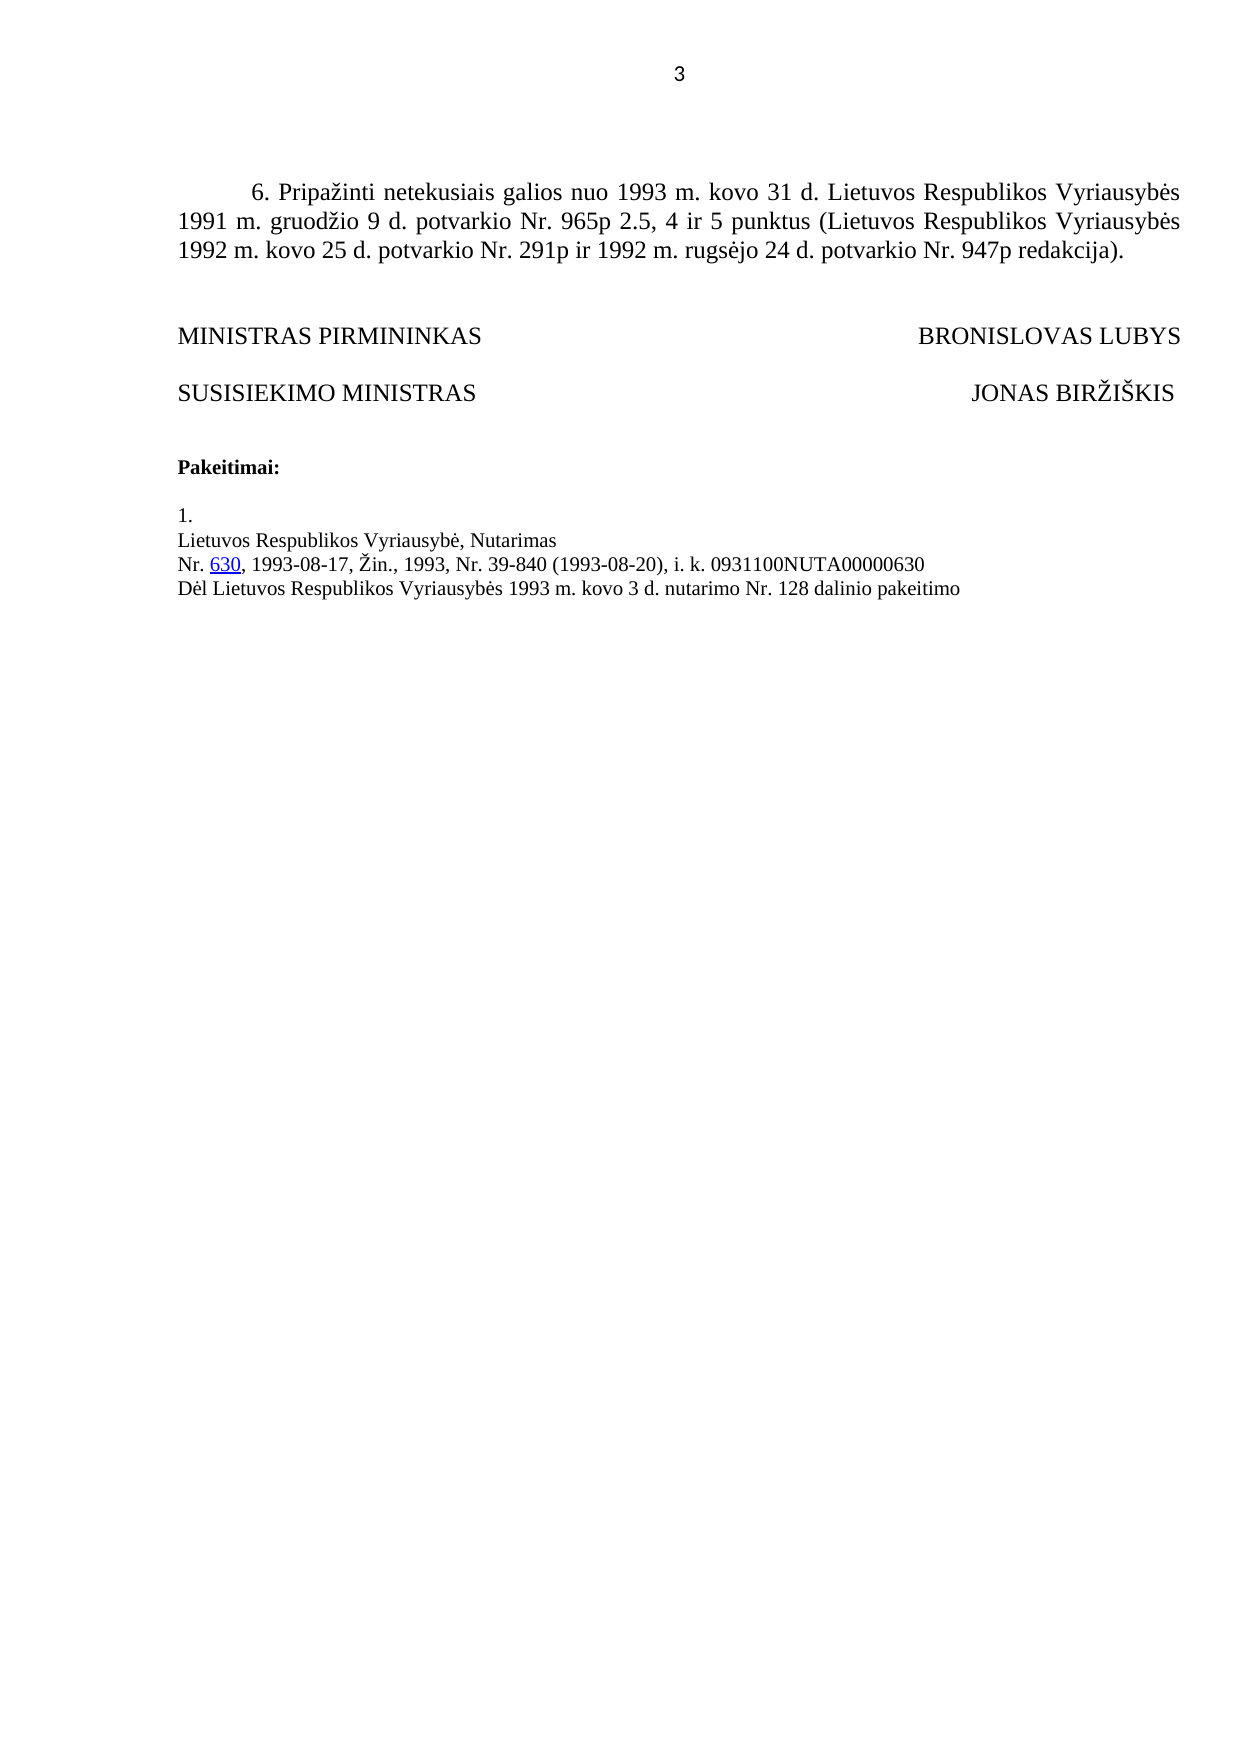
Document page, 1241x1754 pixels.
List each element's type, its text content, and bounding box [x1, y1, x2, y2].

text 1. [177, 503, 1181, 527]
text MINISTRAS PIRMININKAS BRONISLOVAS LUBYS [177, 321, 1181, 350]
text Dėl Lietuvos Respublikos Vyriausybės 1993 m. kovo 3 d. nutarimo Nr. 128 dalinio pakeitimo [177, 576, 1181, 600]
text 6. Pripažinti netekusiais galios nuo 1993 m. kovo 31 d. Lietuvos Respublikos Vyriausybės 1991 m. gruodžio 9 d. potvarkio Nr. 965p 2.5, 4 ir 5 punktus (Lietuvos Respublikos Vyriausybės 1992 m. kovo 25 d. potvarkio Nr. 291p ir 1992 m. rugsėjo 24 d. potvarkio Nr. 947p redakcija). [177, 177, 1181, 263]
text Pakeitimai: [177, 455, 1181, 479]
text Lietuvos Respublikos Vyriausybė, Nutarimas [177, 527, 1181, 552]
text SUSISIEKIMO MINISTRAS JONAS BIRŽIŠKIS [177, 378, 1181, 407]
text Nr. 630, 1993-08-17, Žin., 1993, Nr. 39-840 (1993-08-20), i. k. 0931100NUTA00000630 [177, 552, 1181, 576]
